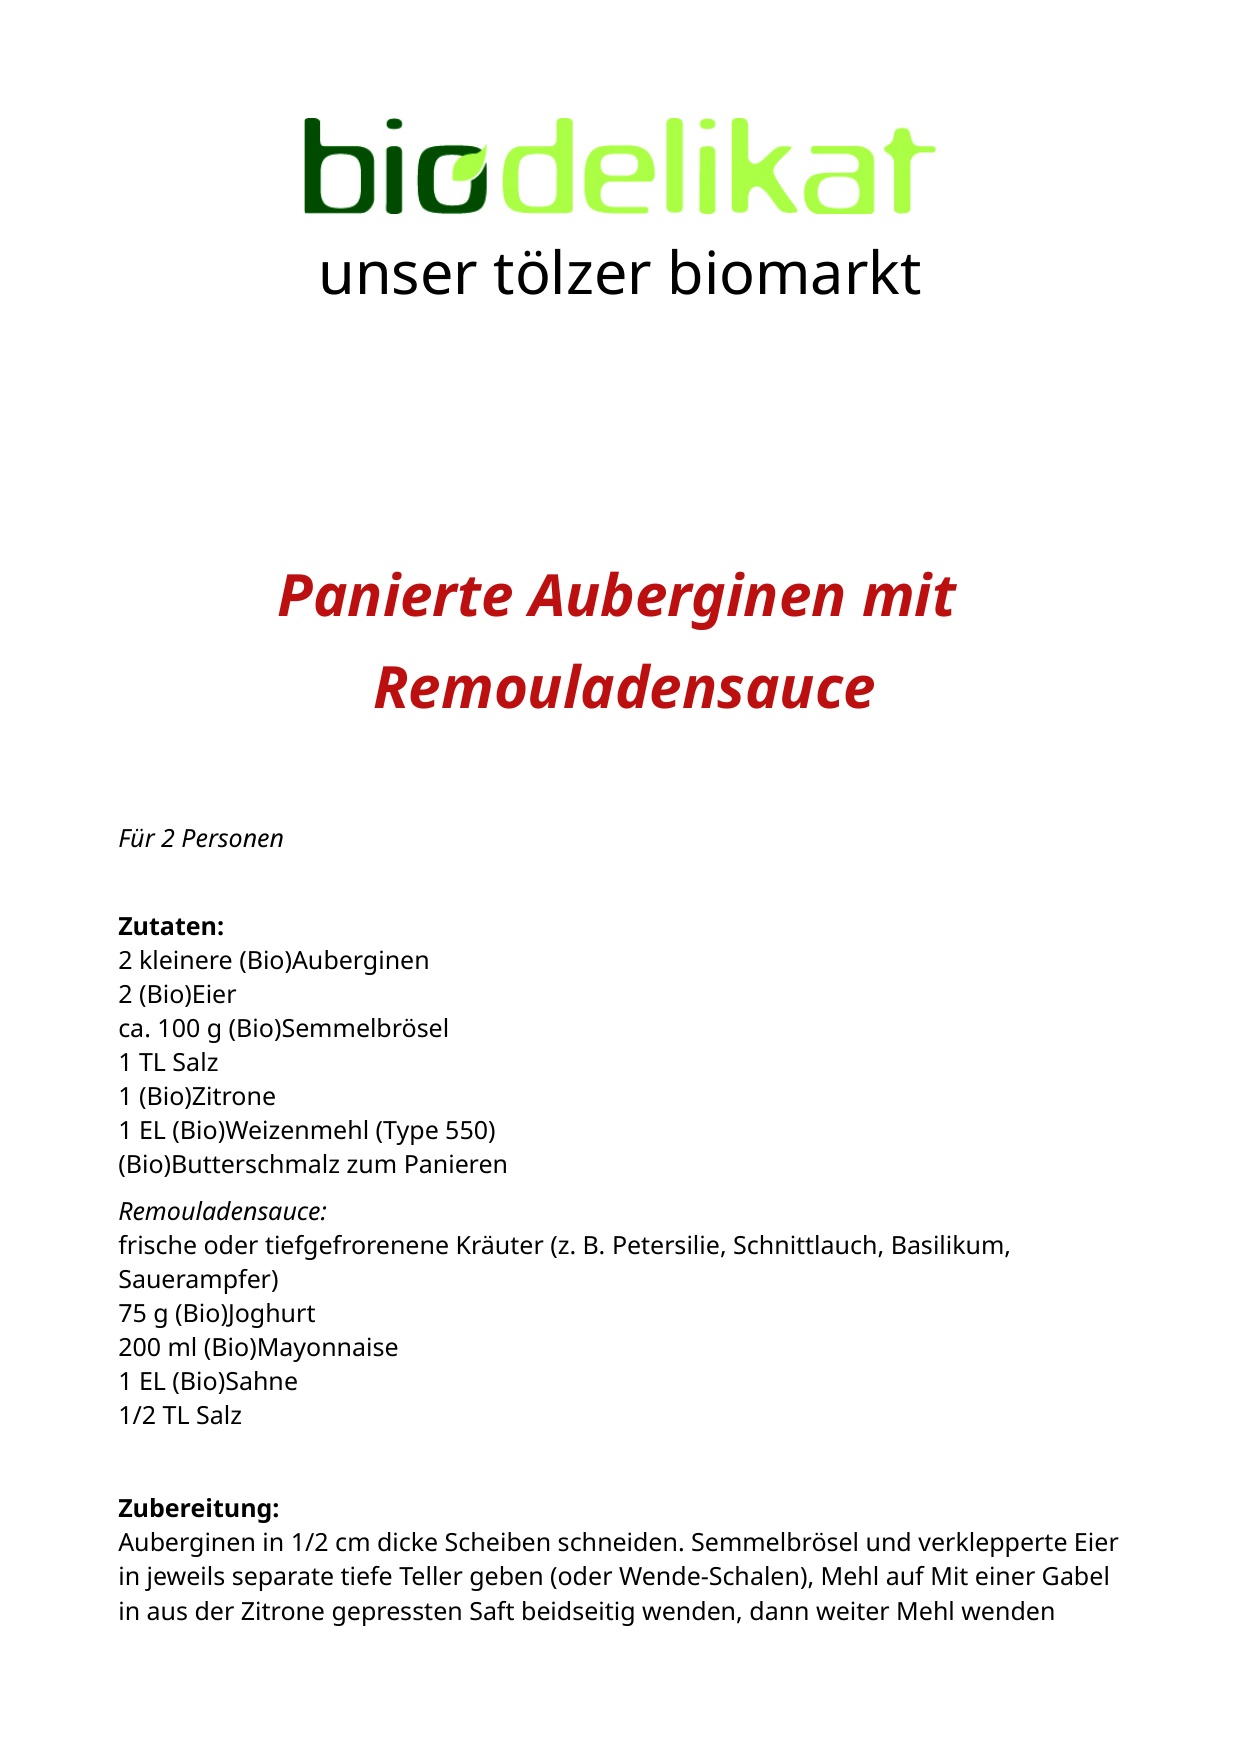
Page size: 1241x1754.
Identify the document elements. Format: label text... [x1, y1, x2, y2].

picture [304, 118, 936, 214]
text Panierte Auberginen mit [118, 554, 1122, 634]
text Für 2 Personen [118, 821, 1122, 855]
text unser tölzer biomarkt [118, 231, 1122, 312]
text Remouladensauce [118, 646, 1122, 726]
text Zubereitung: Auberginen in 1/2 cm dicke Scheiben schneiden. Semmelbrösel und verklepperte Eier in jeweils separate tiefe Teller geben (oder Wende-Schalen), Mehl auf Mit einer Gabel in aus der Zitrone gepressten Saft beidseitig wenden, dann weiter Mehl wenden [118, 1491, 1122, 1627]
text Zutaten: 2 kleinere (Bio)Auberginen 2 (Bio)Eier ca. 100 g (Bio)Semmelbrösel 1 TL Salz 1 (Bio)Zitrone 1 EL (Bio)Weizenmehl (Type 550) (Bio)Butterschmalz zum Panieren [118, 908, 1122, 1181]
text Remouladensauce: frische oder tiefgefrorenene Kräuter (z. B. Petersilie, Schnittlauch, Basilikum, Sauerampfer) 75 g (Bio)Joghurt 200 ml (Bio)Mayonnaise 1 EL (Bio)Sahne 1/2 TL Salz [118, 1193, 1122, 1432]
